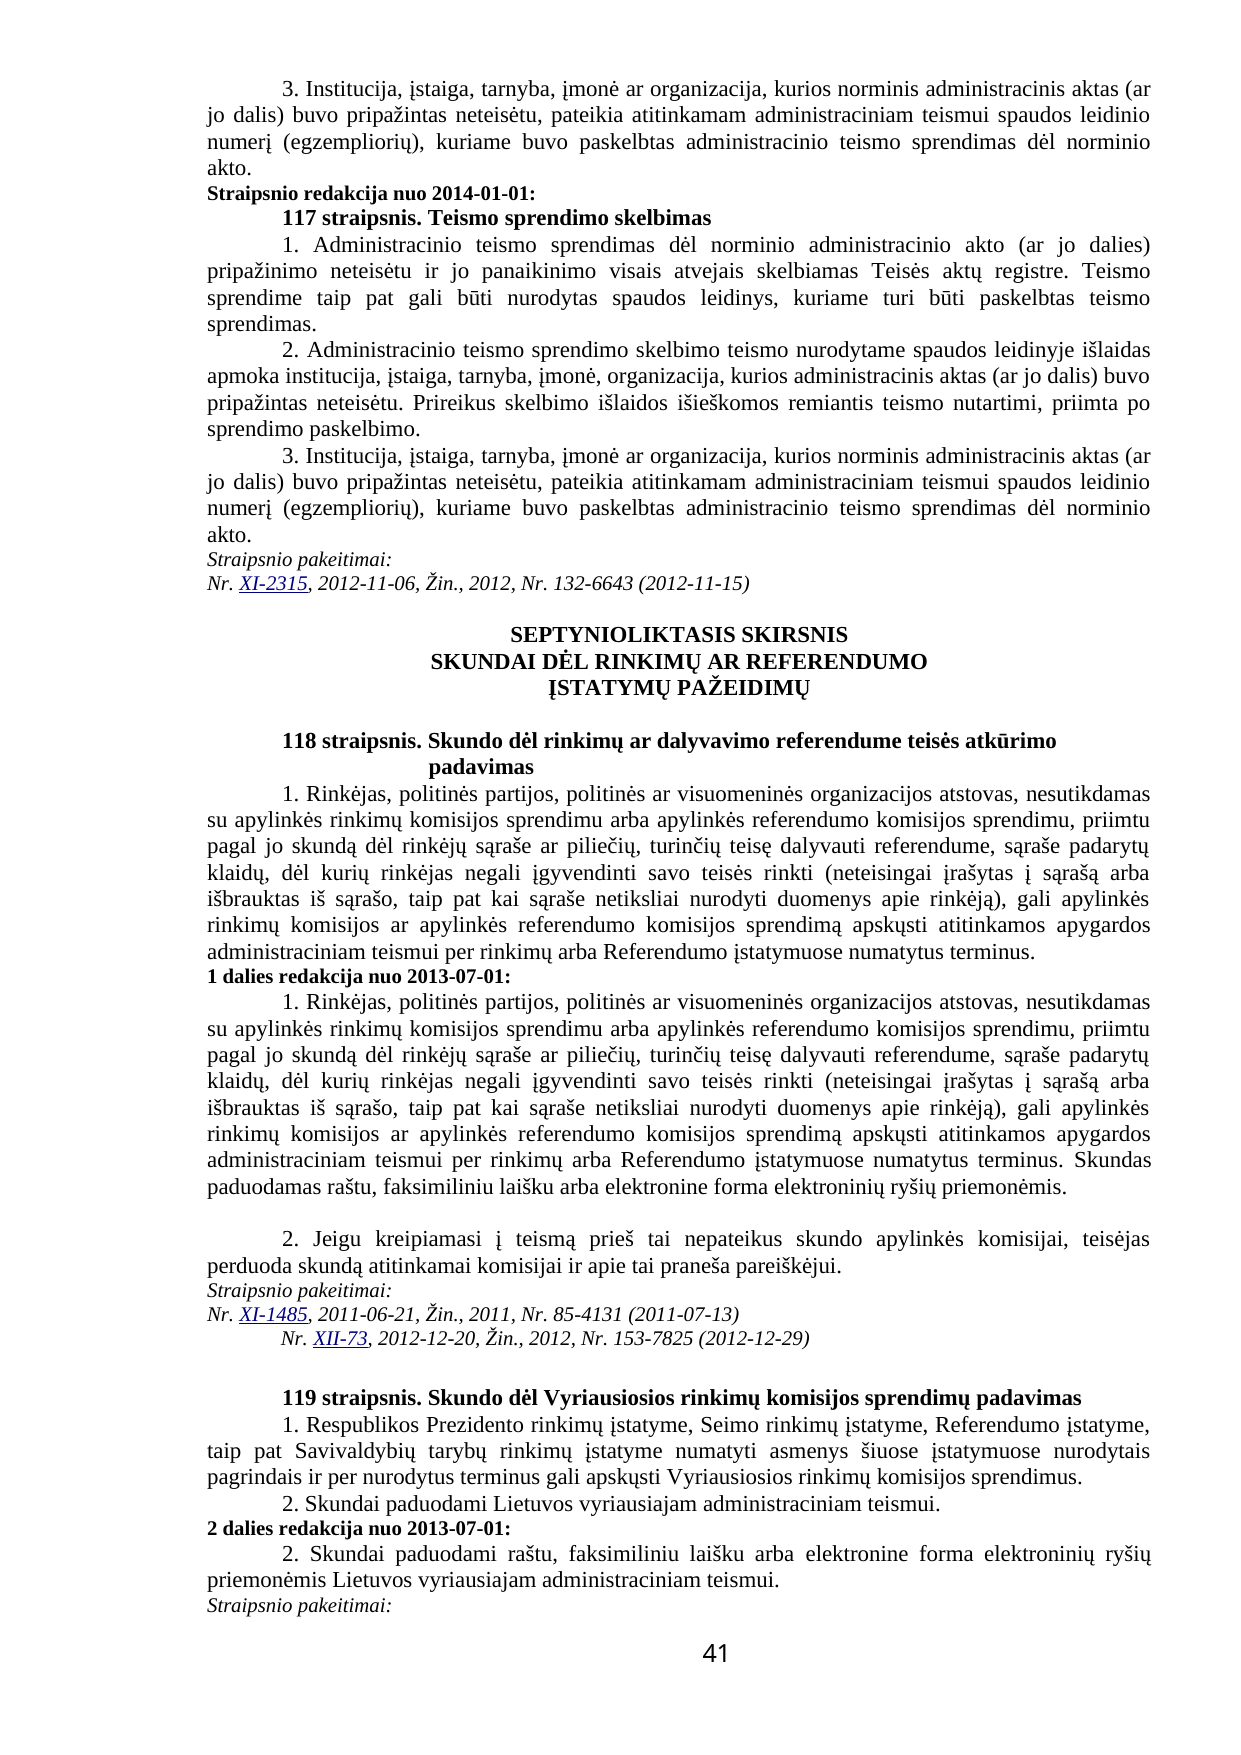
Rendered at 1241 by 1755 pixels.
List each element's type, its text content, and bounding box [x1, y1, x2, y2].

text SKUNDAI DĖL RINKIMŲ AR REFERENDUMO [207, 648, 1152, 674]
text 3. Institucija, įstaiga, tarnyba, įmonė ar organizacija, kurios norminis administracinis aktas (ar jo dalis) buvo pripažintas neteisėtu, pateikia atitinkamam administraciniam teismui spaudos leidinio numerį (egzempliorių), kuriame buvo paskelbtas administracinio teismo sprendimas dėl norminio akto. [207, 442, 1152, 547]
text 1 dalies redakcija nuo 2013-07-01: [207, 964, 1152, 988]
text 2 dalies redakcija nuo 2013-07-01: [207, 1516, 1152, 1540]
text 119 straipsnis. Skundo dėl Vyriausiosios rinkimų komisijos sprendimų padavimas [282, 1384, 1152, 1411]
text Nr. XI-1485, 2011-06-21, Žin., 2011, Nr. 85-4131 (2011-07-13) [207, 1302, 1152, 1326]
text 2. Skundai paduodami raštu, faksimiliniu laišku arba elektronine forma elektroninių ryšių priemonėmis Lietuvos vyriausiajam administraciniam teismui. [207, 1540, 1152, 1593]
text ĮSTATYMŲ PAŽEIDIMŲ [207, 674, 1152, 701]
text Straipsnio pakeitimai: [207, 1593, 1152, 1617]
text Straipsnio redakcija nuo 2014-01-01: [207, 180, 1152, 204]
text Nr. XI-2315, 2012-11-06, Žin., 2012, Nr. 132-6643 (2012-11-15) [207, 571, 1152, 595]
text 2. Skundai paduodami Lietuvos vyriausiajam administraciniam teismui. [207, 1490, 1152, 1516]
text 2. Administracinio teismo sprendimo skelbimo teismo nurodytame spaudos leidinyje išlaidas apmoka institucija, įstaiga, tarnyba, įmonė, organizacija, kurios administracinis aktas (ar jo dalis) buvo pripažintas neteisėtu. Prireikus skelbimo išlaidos išieškomos remiantis teismo nutartimi, priimta po sprendimo paskelbimo. [207, 336, 1152, 442]
text Nr. XII-73, 2012-12-20, Žin., 2012, Nr. 153-7825 (2012-12-29) [207, 1326, 1152, 1350]
text 117 straipsnis. Teismo sprendimo skelbimas [207, 204, 1152, 231]
text 1. Rinkėjas, politinės partijos, politinės ar visuomeninės organizacijos atstovas, nesutikdamas su apylinkės rinkimų komisijos sprendimu arba apylinkės referendumo komisijos sprendimu, priimtu pagal jo skundą dėl rinkėjų sąraše ar piliečių, turinčių teisę dalyvauti referendume, sąraše padarytų klaidų, dėl kurių rinkėjas negali įgyvendinti savo teisės rinkti (neteisingai įrašytas į sąrašą arba išbrauktas iš sąrašo, taip pat kai sąraše netiksliai nurodyti duomenys apie rinkėją), gali apylinkės rinkimų komisijos ar apylinkės referendumo komisijos sprendimą apskųsti atitinkamos apygardos administraciniam teismui per rinkimų arba Referendumo įstatymuose numatytus terminus. [207, 780, 1152, 964]
text padavimas [428, 753, 1152, 780]
text 2. Jeigu kreipiamasi į teismą prieš tai nepateikus skundo apylinkės komisijai, teisėjas perduoda skundą atitinkamai komisijai ir apie tai praneša pareiškėjui. [207, 1225, 1152, 1278]
text 3. Institucija, įstaiga, tarnyba, įmonė ar organizacija, kurios norminis administracinis aktas (ar jo dalis) buvo pripažintas neteisėtu, pateikia atitinkamam administraciniam teismui spaudos leidinio numerį (egzempliorių), kuriame buvo paskelbtas administracinio teismo sprendimas dėl norminio akto. [207, 75, 1152, 180]
text Straipsnio pakeitimai: [207, 547, 1152, 571]
text Straipsnio pakeitimai: [207, 1278, 1152, 1302]
text 1. Rinkėjas, politinės partijos, politinės ar visuomeninės organizacijos atstovas, nesutikdamas su apylinkės rinkimų komisijos sprendimu arba apylinkės referendumo komisijos sprendimu, priimtu pagal jo skundą dėl rinkėjų sąraše ar piliečių, turinčių teisę dalyvauti referendume, sąraše padarytų klaidų, dėl kurių rinkėjas negali įgyvendinti savo teisės rinkti (neteisingai įrašytas į sąrašą arba išbrauktas iš sąrašo, taip pat kai sąraše netiksliai nurodyti duomenys apie rinkėją), gali apylinkės rinkimų komisijos ar apylinkės referendumo komisijos sprendimą apskųsti atitinkamos apygardos administraciniam teismui per rinkimų arba Referendumo įstatymuose numatytus terminus. Skundas paduodamas raštu, faksimiliniu laišku arba elektronine forma elektroninių ryšių priemonėmis. [207, 988, 1152, 1199]
text 1. Respublikos Prezidento rinkimų įstatyme, Seimo rinkimų įstatyme, Referendumo įstatyme, taip pat Savivaldybių tarybų rinkimų įstatyme numatyti asmenys šiuose įstatymuose nurodytais pagrindais ir per nurodytus terminus gali apskųsti Vyriausiosios rinkimų komisijos sprendimus. [207, 1411, 1152, 1490]
text SEPTYNIOLIKTASIS SKIRSNIS [207, 622, 1152, 648]
text 1. Administracinio teismo sprendimas dėl norminio administracinio akto (ar jo dalies) pripažinimo neteisėtu ir jo panaikinimo visais atvejais skelbiamas Teisės aktų registre. Teismo sprendime taip pat gali būti nurodytas spaudos leidinys, kuriame turi būti paskelbtas teismo sprendimas. [207, 231, 1152, 336]
text 118 straipsnis. Skundo dėl rinkimų ar dalyvavimo referendume teisės atkūrimo [282, 727, 1152, 753]
